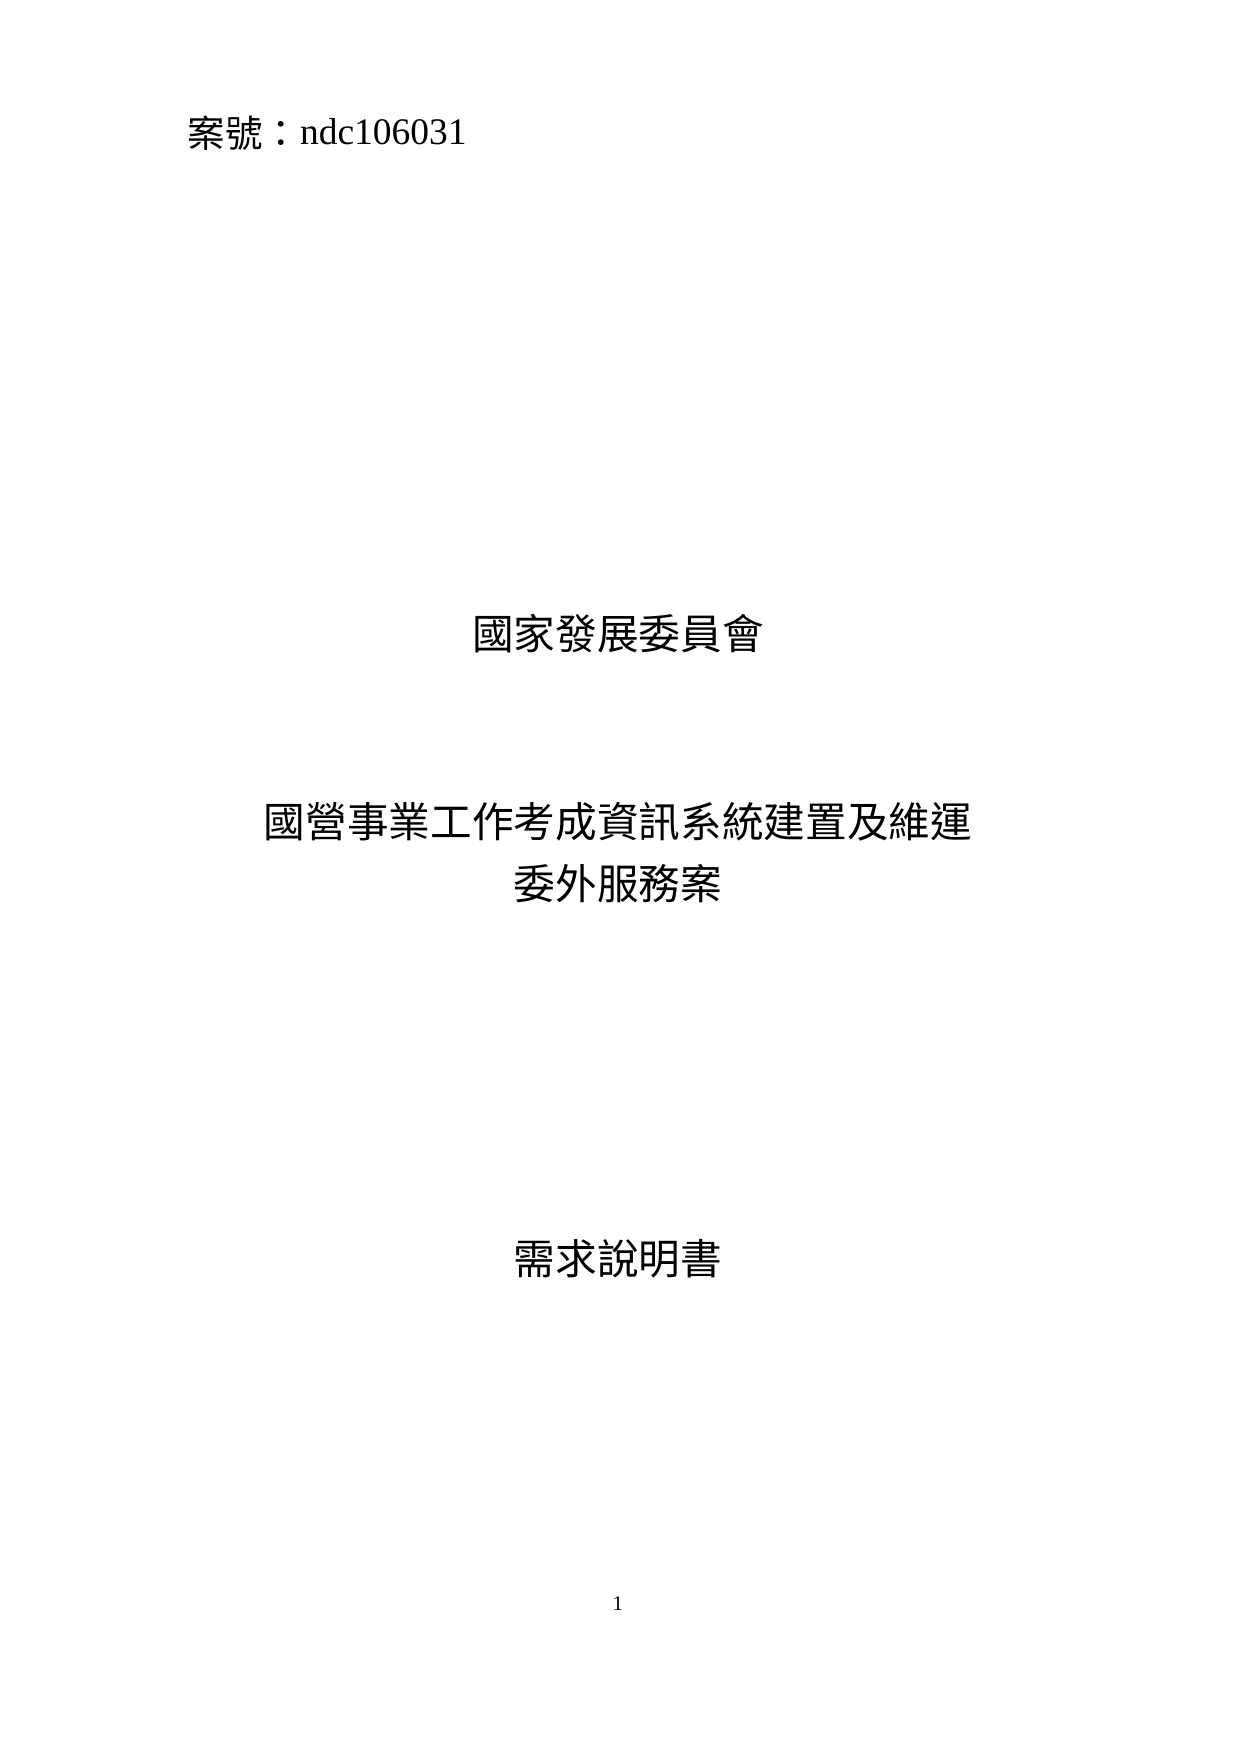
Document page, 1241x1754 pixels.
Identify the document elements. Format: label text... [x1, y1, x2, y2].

text 案號：ndc106031 [187, 89, 1048, 152]
text 國營事業工作考成資訊系統建置及維運 [187, 777, 1048, 839]
text 國家發展委員會 [187, 589, 1048, 652]
text 委外服務案 [187, 839, 1048, 902]
text 需求說明書 [187, 1214, 1048, 1277]
